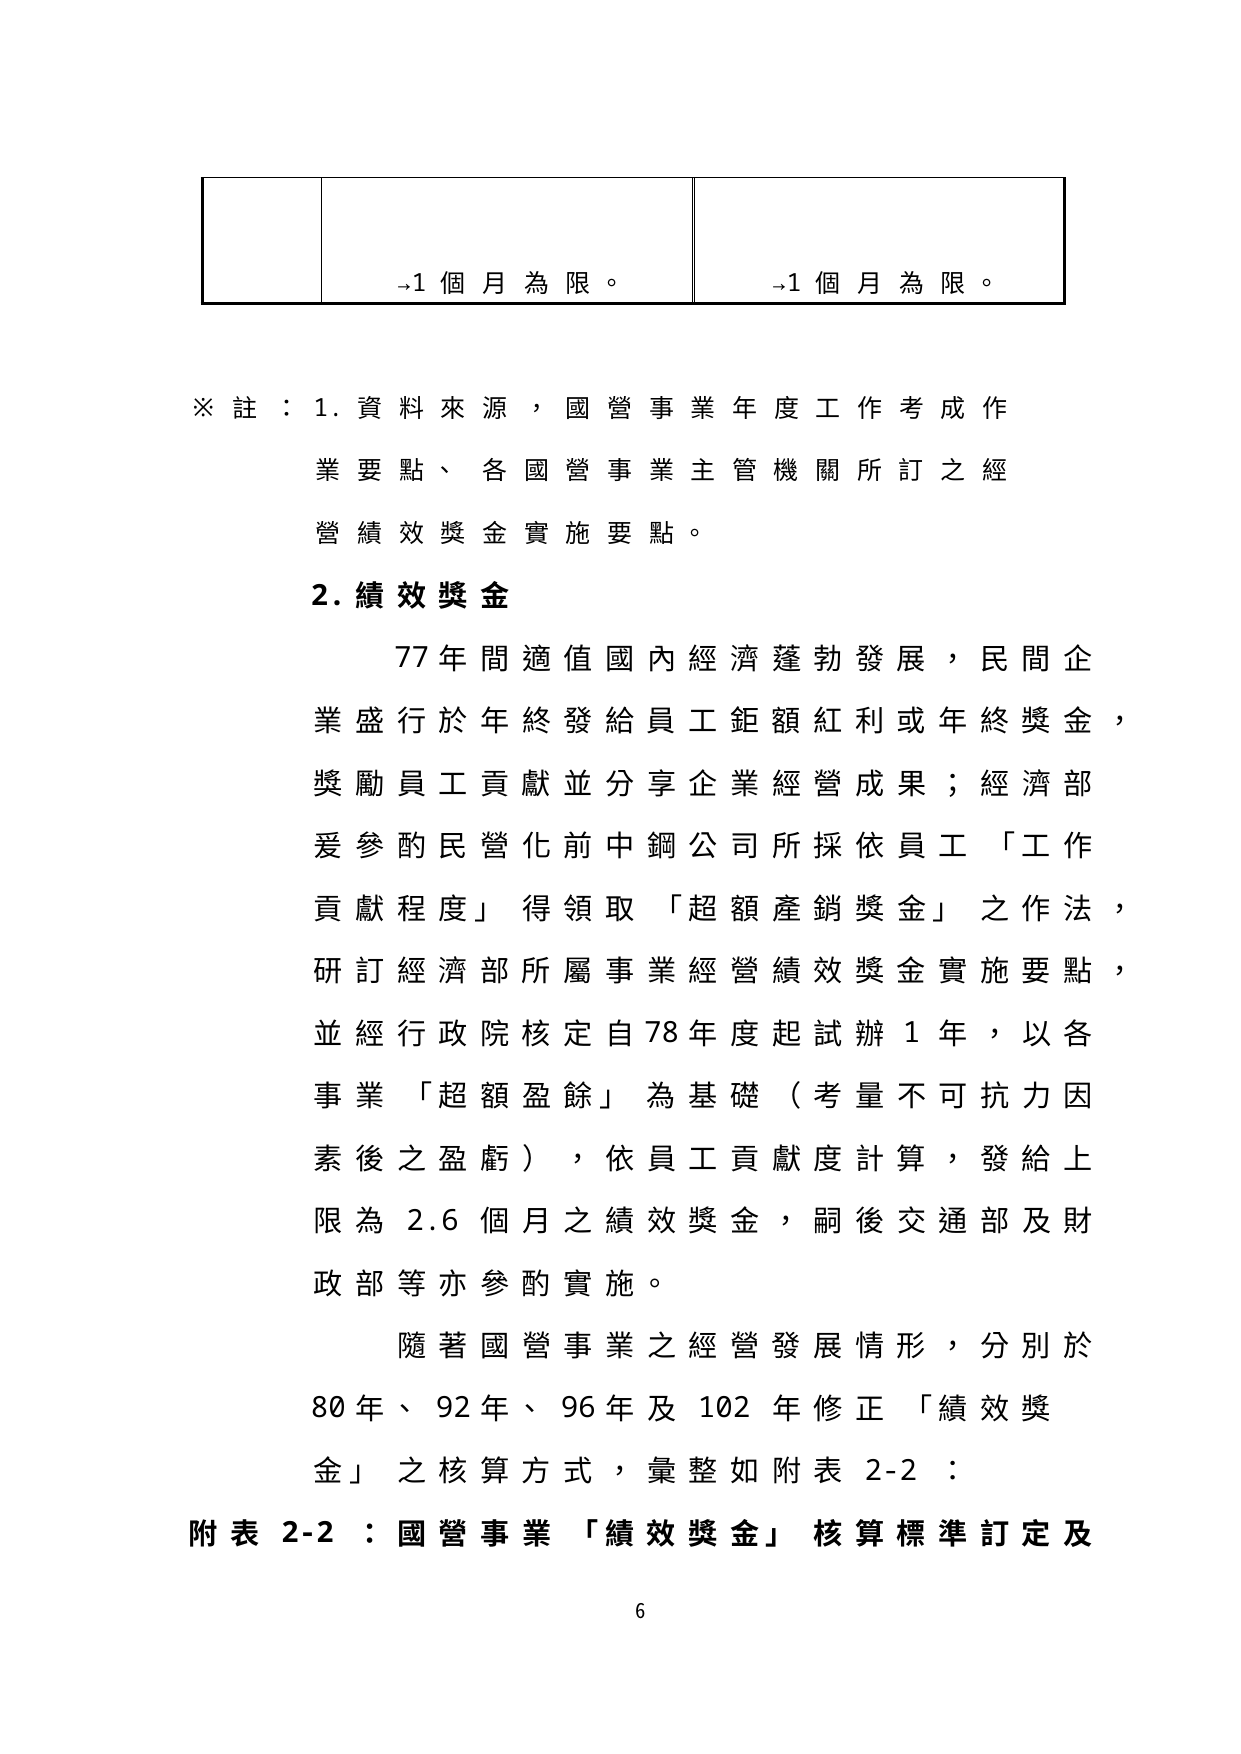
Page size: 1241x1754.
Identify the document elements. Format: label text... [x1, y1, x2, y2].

text 77年間適值國內經濟蓬勃發展，民間企業盛行於年終發給員工鉅額紅利或年終獎金，獎勵員工貢獻並分享企業經營成果；經濟部爰參酌民營化前中鋼公司所採依員工「工作貢獻程度」得領取「超額產銷獎金」之作法，研訂經濟部所屬事業經營績效獎金實施要點，並經行政院核定自78年度起試辦1年，以各事業「超額盈餘」為基礎（考量不可抗力因素後之盈虧），依員工貢獻度計算，發給上限為2.6個月之績效獎金，嗣後交通部及財政部等亦參酌實施。 [300, 615, 1099, 1302]
text 附表2-2：國營事業「績效獎金」核算標準訂定及 [182, 1490, 1099, 1552]
table_cell [204, 178, 321, 302]
table_cell →1個月為限。 [322, 178, 692, 302]
table_cell →1個月為限。 [695, 178, 1063, 302]
text ※註：1.資料來源，國營事業年度工作考成作業要點、各國營事業主管機關所訂之經營績效獎金實施要點。 [182, 365, 1044, 552]
text 2.績效獎金 [271, 552, 1099, 615]
text 隨著國營事業之經營發展情形，分別於80年、92年、96年及102年修正「績效獎金」之核算方式，彙整如附表2-2： [300, 1302, 1099, 1490]
